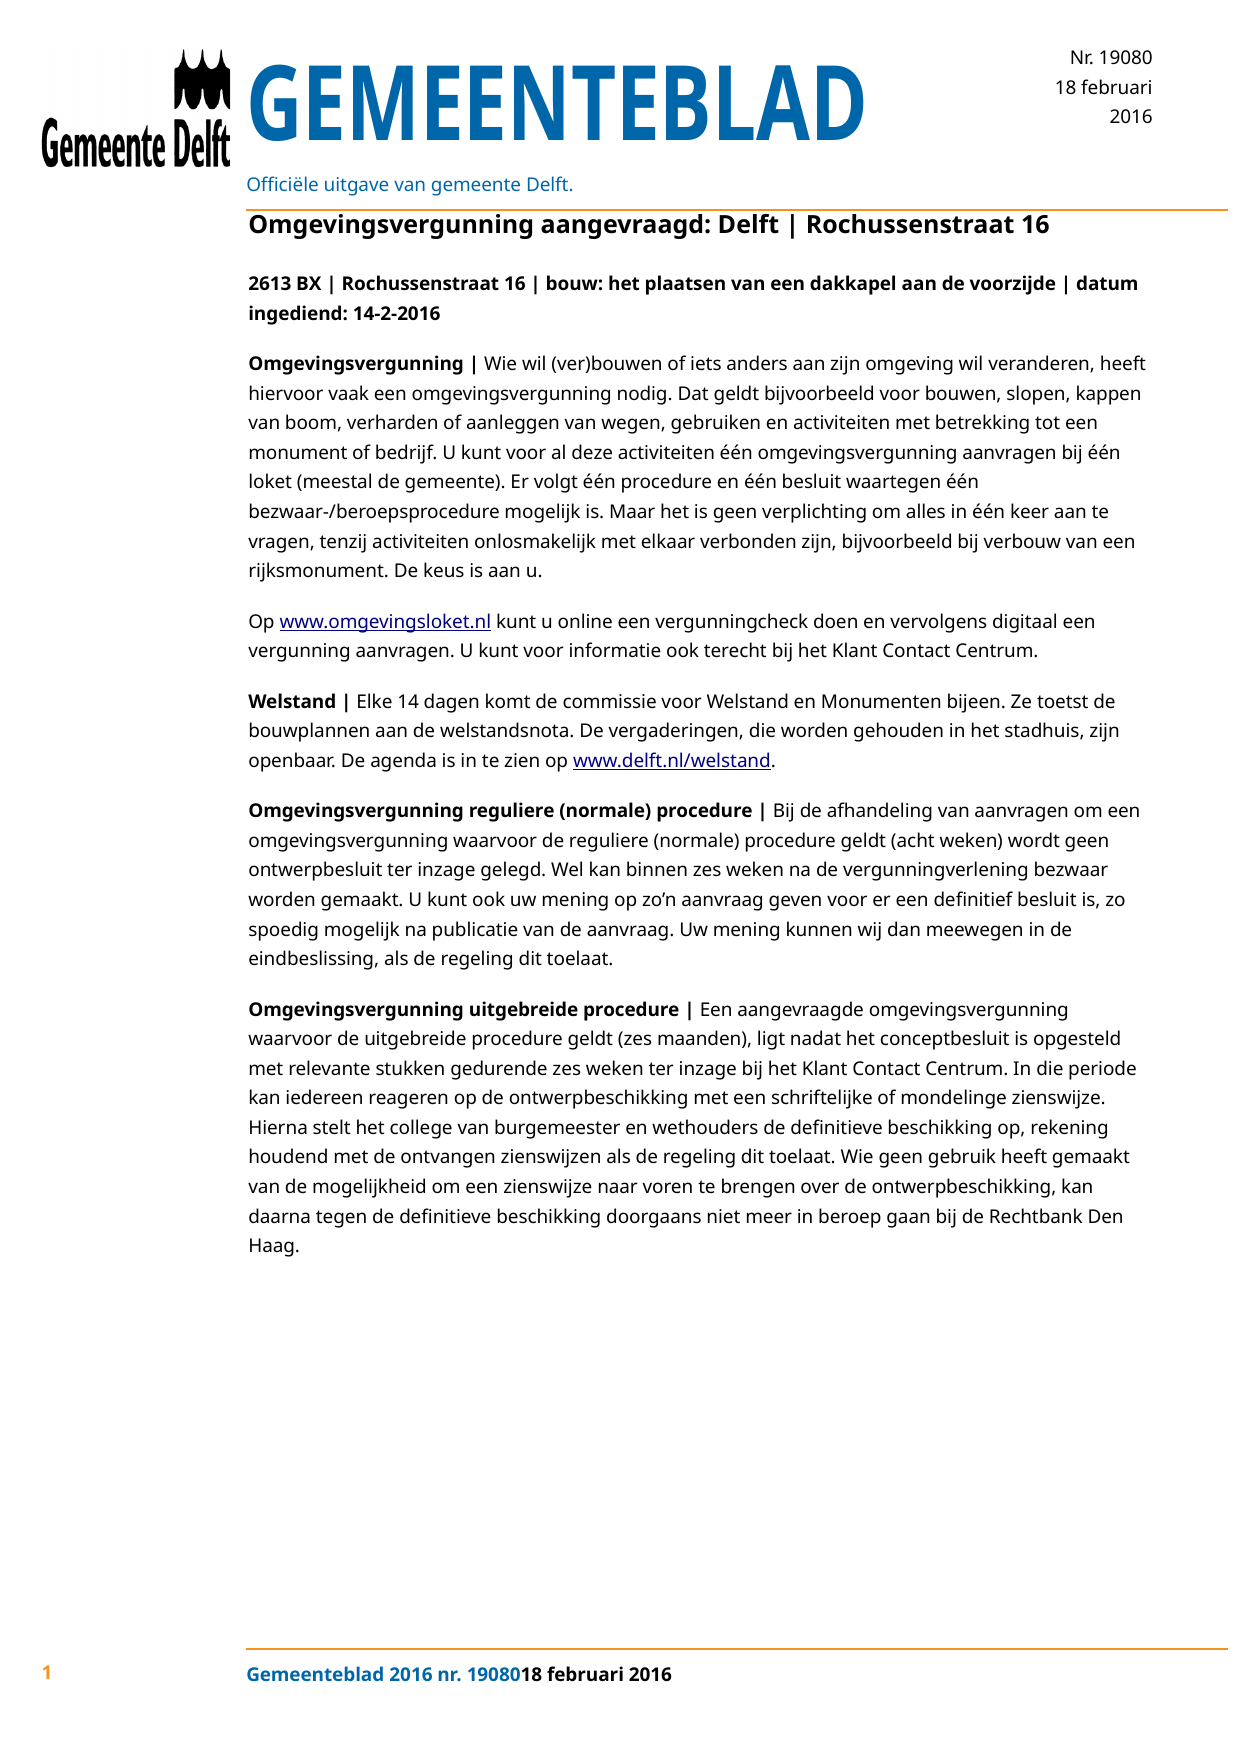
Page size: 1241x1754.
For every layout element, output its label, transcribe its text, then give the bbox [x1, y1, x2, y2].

picture [41, 47, 231, 172]
text Op www.omgevingsloket.nl kunt u online een vergunningcheck doen en vervolgens digitaal een vergunning aanvragen. U kunt voor informatie ook terecht bij het Klant Contact Centrum. [248, 608, 1152, 663]
text 2613 BX | Rochussenstraat 16 | bouw: het plaatsen van een dakkapel aan de voorzijde | datum ingediend: 14-2-2016 [248, 270, 1152, 326]
text Omgevingsvergunning | Wie wil (ver)bouwen of iets anders aan zijn omgeving wil veranderen, heeft hiervoor vaak een omgevingsvergunning nodig. Dat geldt bijvoorbeeld voor bouwen, slopen, kappen van boom, verharden of aanleggen van wegen, gebruiken en activiteiten met betrekking tot een monument of bedrijf. U kunt voor al deze activiteiten één omgevingsvergunning aanvragen bij één loket (meestal de gemeente). Er volgt één procedure en één besluit waartegen één bezwaar-/beroepsprocedure mogelijk is. Maar het is geen verplichting om alles in één keer aan te vragen, tenzij activiteiten onlosmakelijk met elkaar verbonden zijn, bijvoorbeeld bij verbouw van een rijksmonument. De keus is aan u. [248, 350, 1152, 583]
text Omgevingsvergunning reguliere (normale) procedure | Bij de afhandeling van aanvragen om een omgevingsvergunning waarvoor de reguliere (normale) procedure geldt (acht weken) wordt geen ontwerpbesluit ter inzage gelegd. Wel kan binnen zes weken na de vergunningverlening bezwaar worden gemaakt. U kunt ook uw mening op zo’n aanvraag geven voor er een definitief besluit is, zo spoedig mogelijk na publicatie van de aanvraag. Uw mening kunnen wij dan meewegen in de eindbeslissing, als de regeling dit toelaat. [248, 797, 1152, 971]
text Omgevingsvergunning uitgebreide procedure | Een aangevraagde omgevingsvergunning waarvoor de uitgebreide procedure geldt (zes maanden), ligt nadat het conceptbesluit is opgesteld met relevante stukken gedurende zes weken ter inzage bij het Klant Contact Centrum. In die periode kan iedereen reageren op de ontwerpbeschikking met een schriftelijke of mondelinge zienswijze. Hierna stelt het college van burgemeester en wethouders de definitieve beschikking op, rekening houdend met de ontvangen zienswijzen als de regeling dit toelaat. Wie geen gebruik heeft gemaakt van de mogelijkheid om een zienswijze naar voren te brengen over de ontwerpbeschikking, kan daarna tegen de definitieve beschikking doorgaans niet meer in beroep gaan bij de Rechtbank Den Haag. [248, 996, 1152, 1258]
text Omgevingsvergunning aangevraagd: Delft | Rochussenstraat 16 [248, 211, 1152, 241]
text Welstand | Elke 14 dagen komt de commissie voor Welstand en Monumenten bijeen. Ze toetst de bouwplannen aan de welstandsnota. De vergaderingen, die worden gehouden in het stadhuis, zijn openbaar. De agenda is in te zien op www.delft.nl/welstand. [248, 688, 1152, 773]
